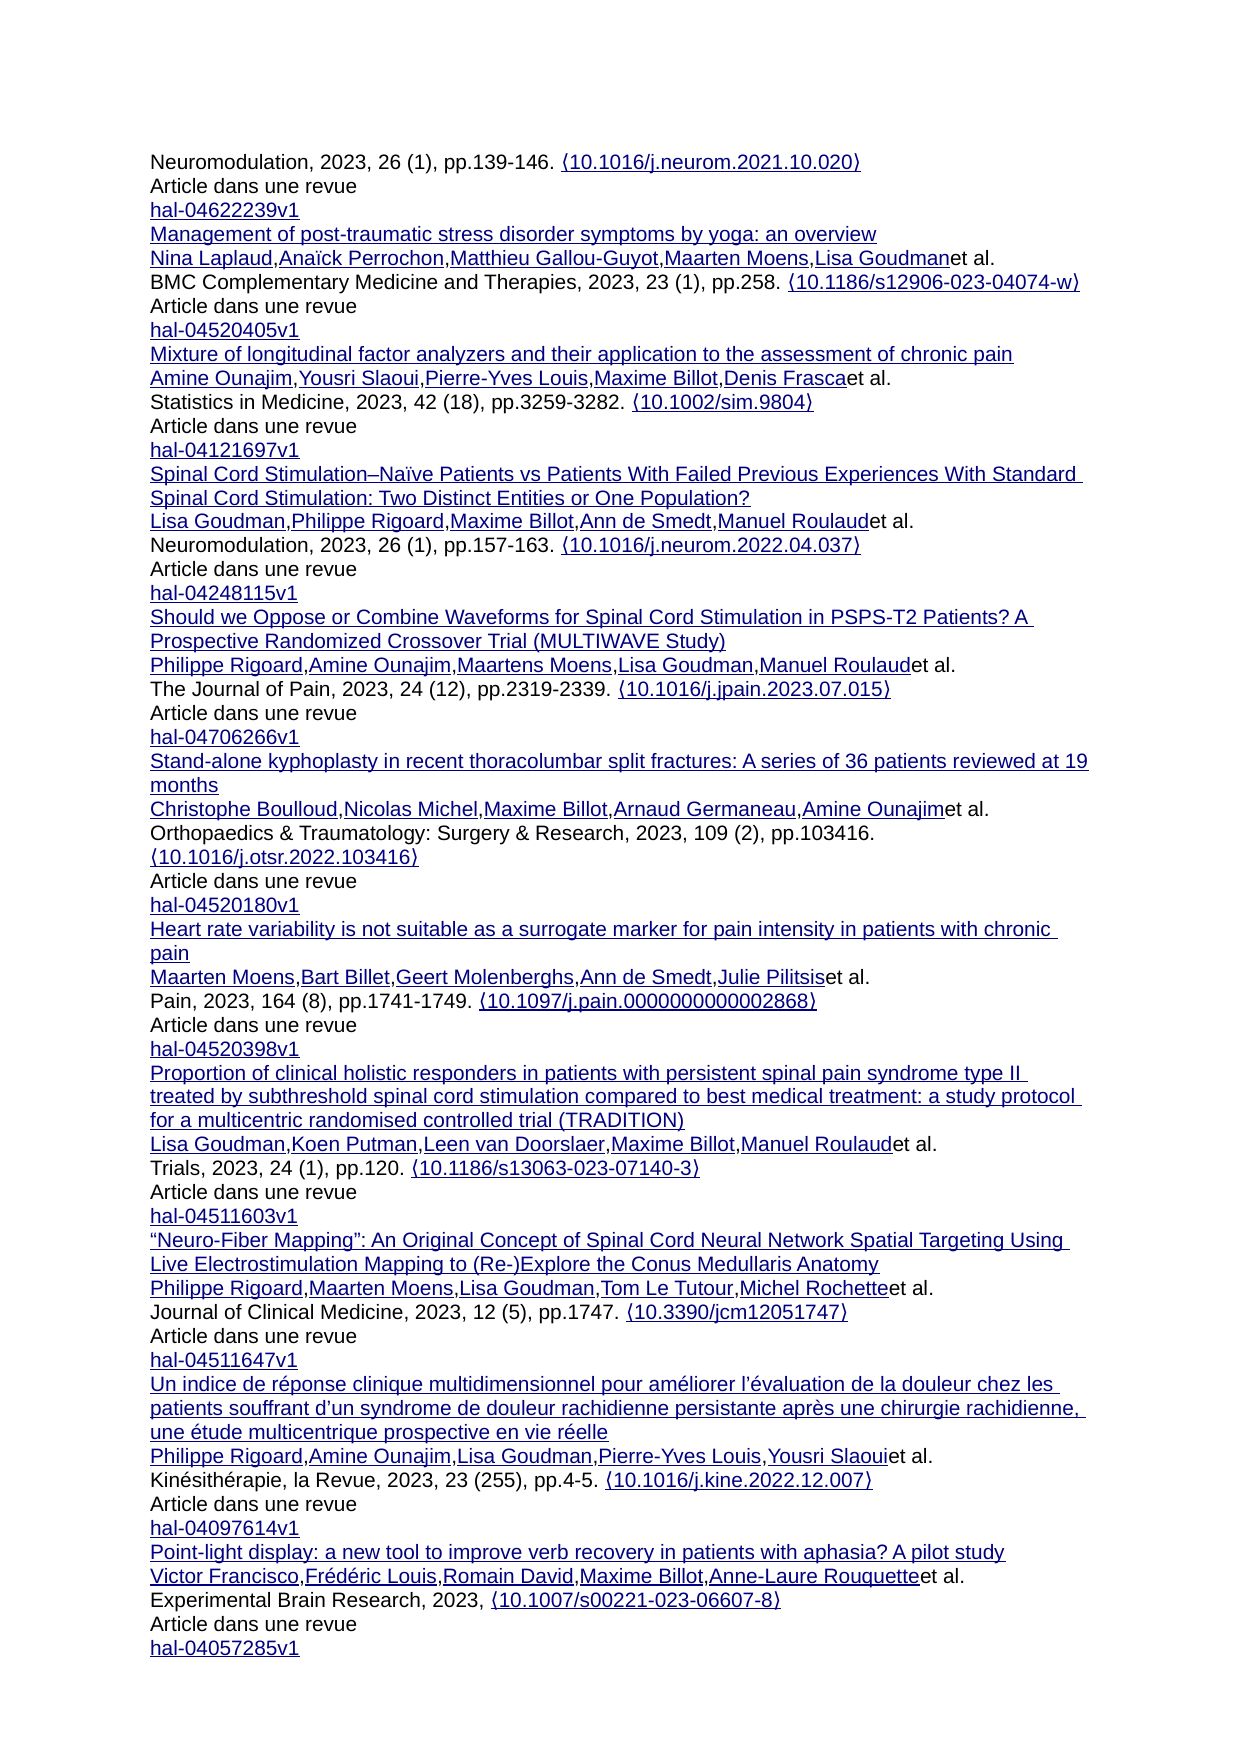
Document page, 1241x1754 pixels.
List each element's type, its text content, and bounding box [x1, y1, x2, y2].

table_cell Management of post-traumatic stress disorder symptoms by yoga: an overview Nina Laplaud,Anaïck Perrochon,Matthieu Gallou-Guyot,Maarten Moens,Lisa Goudmanet al. BMC Complementary Medicine and Therapies, 2023, 23 (1), pp.258. ⟨10.1186/s12906-023-04074-w⟩ Article dans une revue hal-04520405v1 [150, 222, 1090, 342]
table_cell Neuromodulation, 2023, 26 (1), pp.139-146. ⟨10.1016/j.neurom.2021.10.020⟩ Article dans une revue hal-04622239v1 [150, 150, 1090, 222]
table_cell Stand-alone kyphoplasty in recent thoracolumbar split fractures: A series of 36 patients reviewed at 19 months Christophe Boulloud,Nicolas Michel,Maxime Billot,Arnaud Germaneau,Amine Ounajimet al. Orthopaedics & Traumatology: Surgery & Research, 2023, 109 (2), pp.103416. ⟨10.1016/j.otsr.2022.103416⟩ Article dans une revue hal-04520180v1 [150, 749, 1090, 917]
table_cell Spinal Cord Stimulation–Naïve Patients vs Patients With Failed Previous Experiences With Standard Spinal Cord Stimulation: Two Distinct Entities or One Population? Lisa Goudman,Philippe Rigoard,Maxime Billot,Ann de Smedt,Manuel Roulaudet al. Neuromodulation, 2023, 26 (1), pp.157-163. ⟨10.1016/j.neurom.2022.04.037⟩ Article dans une revue hal-04248115v1 [150, 461, 1090, 605]
table_cell Should we Oppose or Combine Waveforms for Spinal Cord Stimulation in PSPS-T2 Patients? A Prospective Randomized Crossover Trial (MULTIWAVE Study) Philippe Rigoard,Amine Ounajim,Maartens Moens,Lisa Goudman,Manuel Roulaudet al. The Journal of Pain, 2023, 24 (12), pp.2319-2339. ⟨10.1016/j.jpain.2023.07.015⟩ Article dans une revue hal-04706266v1 [150, 605, 1090, 749]
table_cell Proportion of clinical holistic responders in patients with persistent spinal pain syndrome type II treated by subthreshold spinal cord stimulation compared to best medical treatment: a study protocol for a multicentric randomised controlled trial (TRADITION) Lisa Goudman,Koen Putman,Leen van Doorslaer,Maxime Billot,Manuel Roulaudet al. Trials, 2023, 24 (1), pp.120. ⟨10.1186/s13063-023-07140-3⟩ Article dans une revue hal-04511603v1 [150, 1060, 1090, 1228]
table_cell Heart rate variability is not suitable as a surrogate marker for pain intensity in patients with chronic pain Maarten Moens,Bart Billet,Geert Molenberghs,Ann de Smedt,Julie Pilitsiset al. Pain, 2023, 164 (8), pp.1741-1749. ⟨10.1097/j.pain.0000000000002868⟩ Article dans une revue hal-04520398v1 [150, 917, 1090, 1060]
table_cell Point-light display: a new tool to improve verb recovery in patients with aphasia? A pilot study Victor Francisco,Frédéric Louis,Romain David,Maxime Billot,Anne-Laure Rouquetteet al. Experimental Brain Research, 2023, ⟨10.1007/s00221-023-06607-8⟩ Article dans une revue hal-04057285v1 [150, 1540, 1090, 1659]
table_cell “Neuro-Fiber Mapping”: An Original Concept of Spinal Cord Neural Network Spatial Targeting Using Live Electrostimulation Mapping to (Re-)Explore the Conus Medullaris Anatomy Philippe Rigoard,Maarten Moens,Lisa Goudman,Tom Le Tutour,Michel Rochetteet al. Journal of Clinical Medicine, 2023, 12 (5), pp.1747. ⟨10.3390/jcm12051747⟩ Article dans une revue hal-04511647v1 [150, 1228, 1090, 1372]
table_cell Mixture of longitudinal factor analyzers and their application to the assessment of chronic pain Amine Ounajim,Yousri Slaoui,Pierre-Yves Louis,Maxime Billot,Denis Frascaet al. Statistics in Medicine, 2023, 42 (18), pp.3259-3282. ⟨10.1002/sim.9804⟩ Article dans une revue hal-04121697v1 [150, 342, 1090, 461]
table_cell Un indice de réponse clinique multidimensionnel pour améliorer l’évaluation de la douleur chez les patients souffrant d’un syndrome de douleur rachidienne persistante après une chirurgie rachidienne, une étude multicentrique prospective en vie réelle Philippe Rigoard,Amine Ounajim,Lisa Goudman,Pierre-Yves Louis,Yousri Slaouiet al. Kinésithérapie, la Revue, 2023, 23 (255), pp.4-5. ⟨10.1016/j.kine.2022.12.007⟩ Article dans une revue hal-04097614v1 [150, 1372, 1090, 1539]
